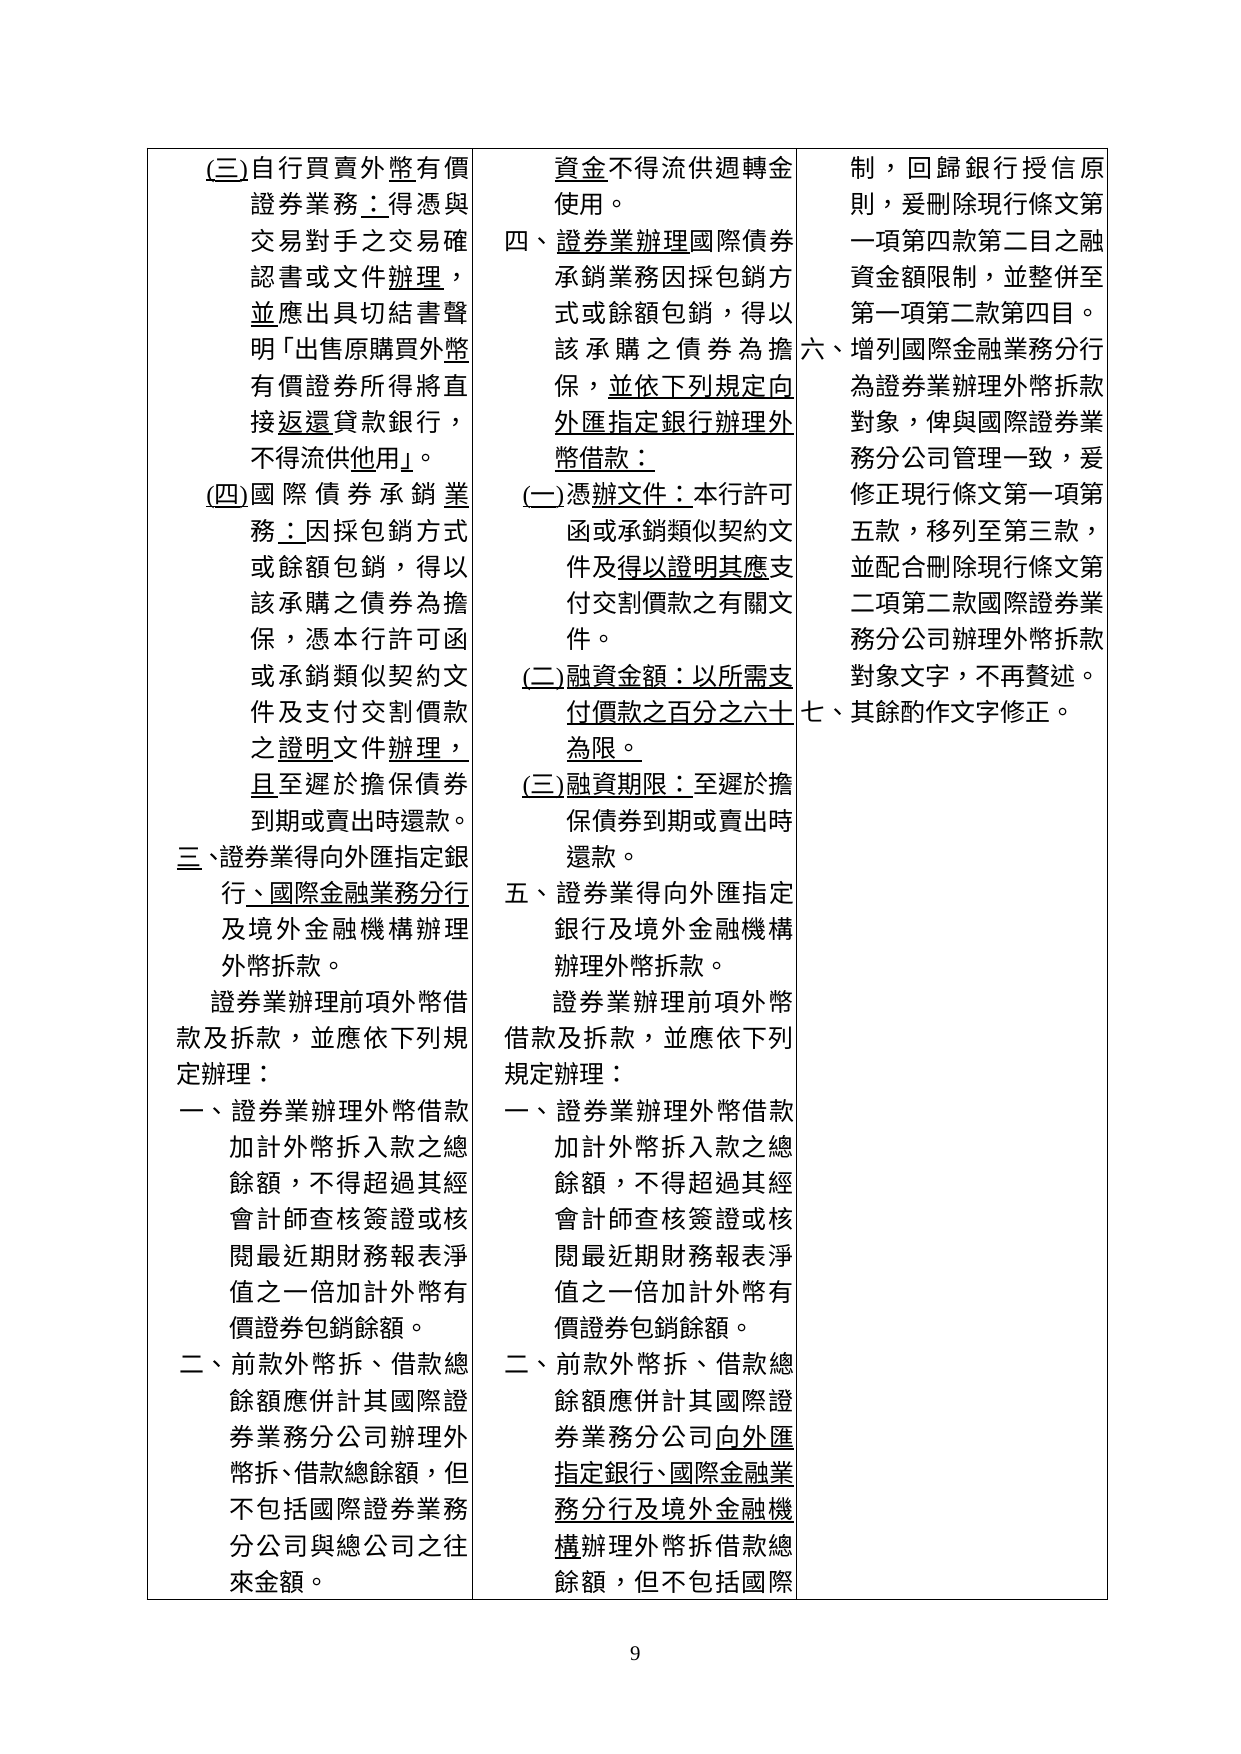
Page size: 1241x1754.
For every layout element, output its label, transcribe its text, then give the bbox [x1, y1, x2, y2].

table_cell (外幣資金籌措方式) 第十二條 證券業辦理證券相關外匯業務產生之外幣資金需求，得經由下列方式籌措外幣資金： 證券業得與外匯指定銀行進行新臺幣與外幣間換匯交易(SWAP)或換匯換利交易(CCS)。 證券業因持有境外指數股票型基金部位衍生之股權風險，而從事之避險交易，得憑國外交易文件或本行核准文件，向外匯指定銀行辦理外幣借款，或逕向國外金融機構借款。 證券業辦理自行買賣外國有價證券業務時，得憑與交易對手之國外交易確認書或文件，向外匯指定銀行或國外金融機構辦理外幣借款。證券業應出具切結書聲明「出售原購買外國有價證券所得將直接撥入證券業在貸款銀行開立之指定專戶還款」，借款資金不得流供週轉金使用。 證券業辦理國際債券承銷業務因採包銷方式或餘額包銷，得以該承購之債券為擔保，並依下列規定向外匯指定銀行辦理外幣借款： 憑辦文件：本行許可函或承銷類似契約文件及得以證明其應支付交割價款之有關文件。 融資金額：以所需支付價款之百分之六十為限。 融資期限：至遲於擔保債券到期或賣出時還款。 證券業得向外匯指定銀行及境外金融機構辦理外幣拆款。 證券業辦理前項外幣借款及拆款，並應依下列規定辦理： 證券業辦理外幣借款加計外幣拆入款之總餘額，不得超過其經會計師查核簽證或核閱最近期財務報表淨值之一倍加計外幣有價證券包銷餘額。 前款外幣拆、借款總餘額應併計其國際證券業務分公司向外匯指定銀行、國際金融業務分行及境外金融機構辦理外幣拆借款總餘額，但不包括國際證券業務分公司與總公司之往來金額。 證券業辦理外幣拆款期限不得超過一年。 外幣借款及拆入款皆不得兌換為新臺幣，且其還款來源除經本行許可外，不得以新臺幣結購為之。 [473, 149, 796, 1599]
table_cell 制，回歸銀行授信原則，爰刪除現行條文第一項第四款第二目之融資金額限制，並整併至第一項第二款第四目。 六、增列國際金融業務分行為證券業辦理外幣拆款對象，俾與國際證券業務分公司管理一致，爰修正現行條文第一項第五款，移列至第三款，並配合刪除現行條文第二項第二款國際證券業務分公司辦理外幣拆款對象文字，不再贅述。 七、其餘酌作文字修正。 [797, 149, 1107, 1599]
table_cell (外幣資金籌措方式) 第十四條 證券業辦理證券相關外匯業務產生之外幣資金需求，得經由下列方式籌措外幣資金： 證券業得與外匯指定銀行進行新臺幣與外幣間換匯交易(SWAP)或換匯換利交易(CCS)。 證券業辦理下列外匯業務，得逕向國外金融機構借款；或依下列規定向外匯指定銀行辦理外幣借款，其借款資金不得流供週轉金使用： 擔任境外指數股票型基金之參與證券商業務：持有境外指數股票型基金部位衍生之股權風險，而從事之避險交易，得憑國外交易文件或本行業務許可函辦理。 擔任國內外幣計價指數股票型基金之流動量提供者業務：得憑本行業務許可函辦理。 自行買賣外幣有價證券業務：得憑與交易對手之交易確認書或文件辦理，並應出具切結書聲明「出售原購買外幣有價證券所得將直接返還貸款銀行，不得流供他用」。 國際債券承銷業務：因採包銷方式或餘額包銷，得以該承購之債券為擔保，憑本行許可函或承銷類似契約文件及支付交割價款之證明文件辦理，且至遲於擔保債券到期或賣出時還款。 三、證券業得向外匯指定銀行、國際金融業務分行及境外金融機構辦理外幣拆款。 證券業辦理前項外幣借款及拆款，並應依下列規定辦理： 證券業辦理外幣借款加計外幣拆入款之總餘額，不得超過其經會計師查核簽證或核閱最近期財務報表淨值之一倍加計外幣有價證券包銷餘額。 前款外幣拆、借款總餘額應併計其國際證券業務分公司辦理外幣拆、借款總餘額，但不包括國際證券業務分公司與總公司之往來金額。 證券業辦理外幣拆款期限不得超過一年。 外幣借款及拆入款皆不得結售為新臺幣，且其還款來源除經本行許可外，不得以新臺幣結購為之。 [148, 149, 472, 1599]
